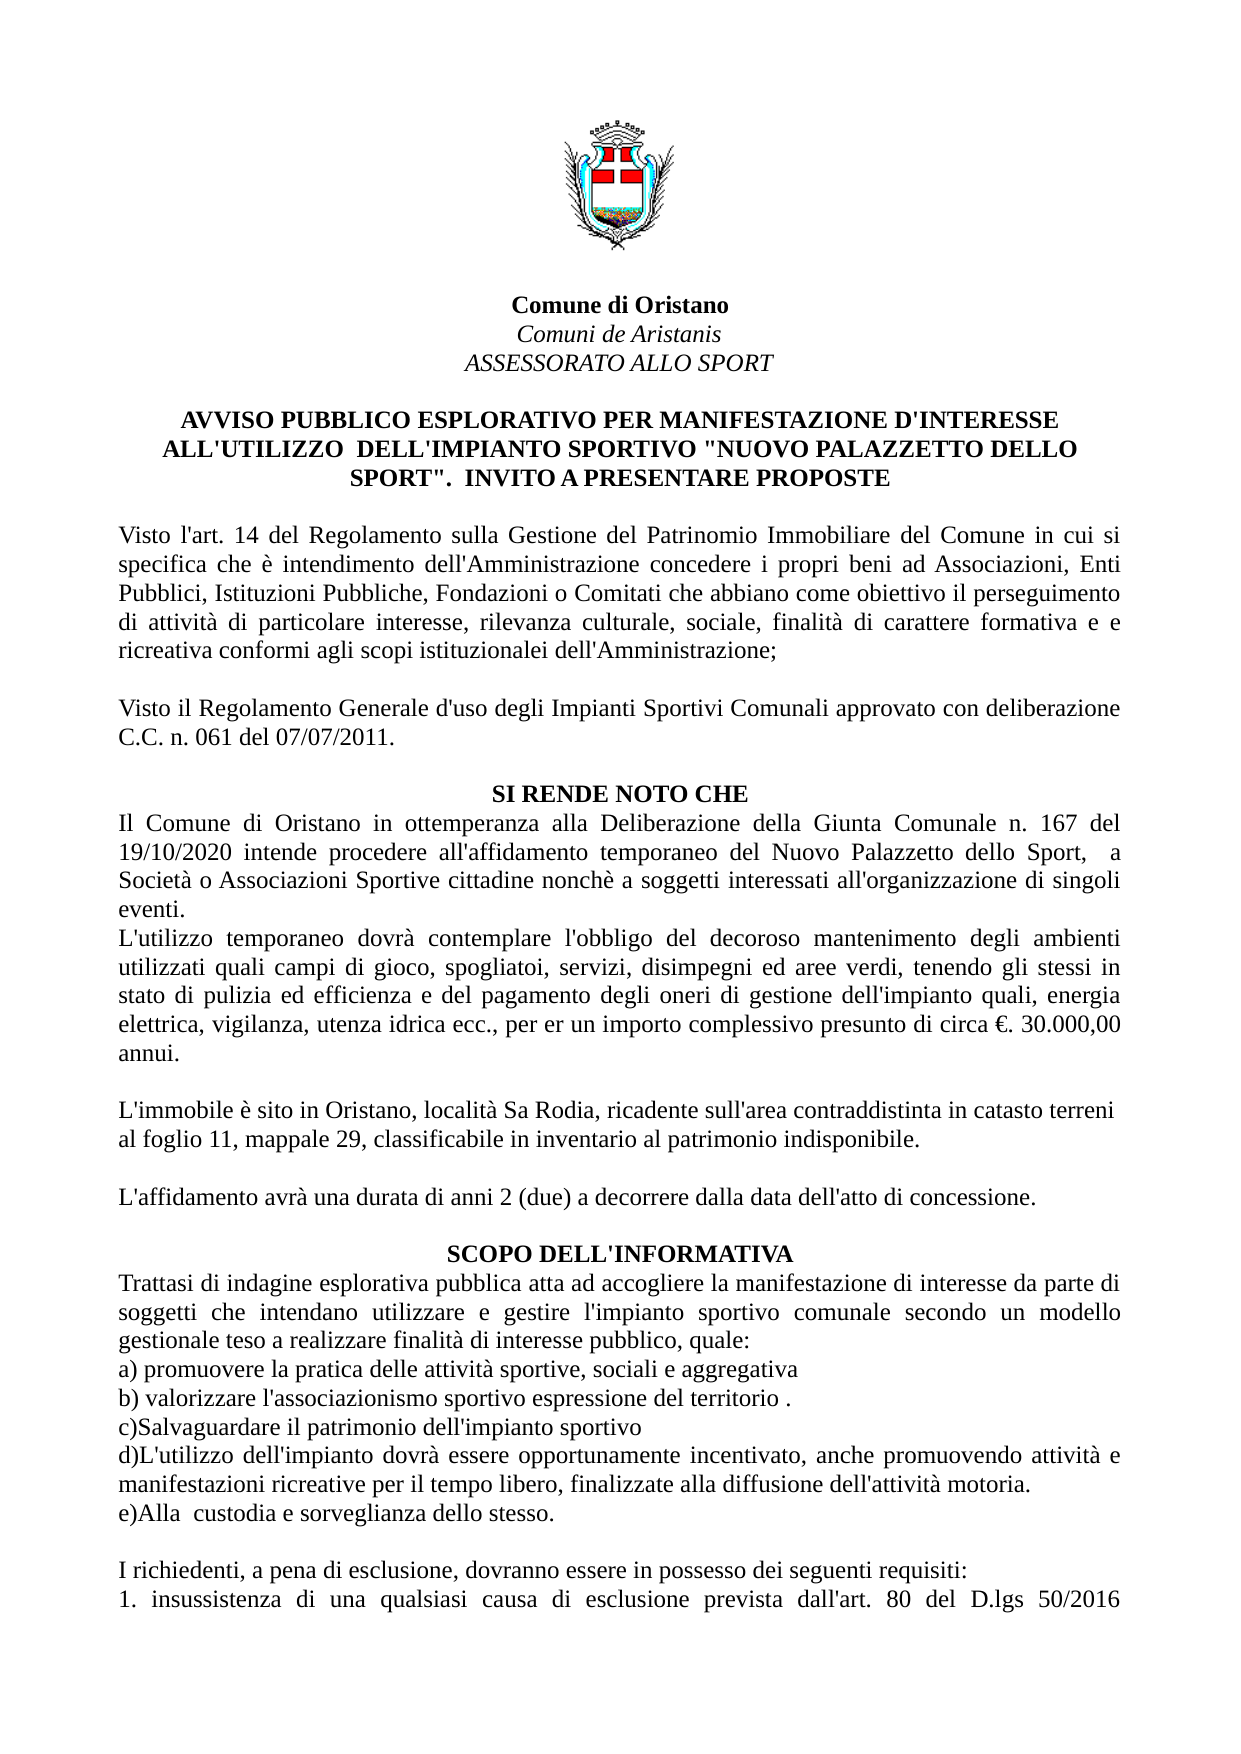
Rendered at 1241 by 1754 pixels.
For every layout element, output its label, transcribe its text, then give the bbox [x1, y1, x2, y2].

picture [557, 118, 684, 254]
text Comuni de Aristanis [118, 319, 1122, 348]
text e)Alla custodia e sorveglianza dello stesso. [118, 1498, 1122, 1527]
text L'immobile è sito in Oristano, località Sa Rodia, ricadente sull'area contraddistinta in catasto terreni al foglio 11, mappale 29, classificabile in inventario al patrimonio indisponibile. [118, 1096, 1122, 1153]
text SI RENDE NOTO CHE [118, 779, 1122, 808]
text Comune di Oristano [118, 291, 1122, 319]
text a) promuovere la pratica delle attività sportive, sociali e aggregativa [118, 1354, 1122, 1383]
text AVVISO PUBBLICO ESPLORATIVO PER MANIFESTAZIONE D'INTERESSE ALL'UTILIZZO DELL'IMPIANTO SPORTIVO "NUOVO PALAZZETTO DELLO SPORT". INVITO A PRESENTARE PROPOSTE [118, 406, 1122, 492]
text Il Comune di Oristano in ottemperanza alla Deliberazione della Giunta Comunale n. 167 del 19/10/2020 intende procedere all'affidamento temporaneo del Nuovo Palazzetto dello Sport, a Società o Associazioni Sportive cittadine nonchè a soggetti interessati all'organizzazione di singoli eventi. [118, 808, 1122, 923]
text ASSESSORATO ALLO SPORT [118, 348, 1122, 377]
text SCOPO DELL'INFORMATIVA [118, 1239, 1122, 1268]
text 1. insussistenza di una qualsiasi causa di esclusione prevista dall'art. 80 del D.lgs 50/2016 [118, 1584, 1122, 1613]
text d)L'utilizzo dell'impianto dovrà essere opportunamente incentivato, anche promuovendo attività e manifestazioni ricreative per il tempo libero, finalizzate alla diffusione dell'attività motoria. [118, 1441, 1122, 1498]
text Visto il Regolamento Generale d'uso degli Impianti Sportivi Comunali approvato con deliberazione C.C. n. 061 del 07/07/2011. [118, 693, 1122, 751]
text Visto l'art. 14 del Regolamento sulla Gestione del Patrinomio Immobiliare del Comune in cui si specifica che è intendimento dell'Amministrazione concedere i propri beni ad Associazioni, Enti Pubblici, Istituzioni Pubbliche, Fondazioni o Comitati che abbiano come obiettivo il perseguimento di attività di particolare interesse, rilevanza culturale, sociale, finalità di carattere formativa e e ricreativa conformi agli scopi istituzionalei dell'Amministrazione; [118, 521, 1122, 664]
text L'affidamento avrà una durata di anni 2 (due) a decorrere dalla data dell'atto di concessione. [118, 1182, 1122, 1211]
text c)Salvaguardare il patrimonio dell'impianto sportivo [118, 1412, 1122, 1441]
text I richiedenti, a pena di esclusione, dovranno essere in possesso dei seguenti requisiti: [118, 1556, 1122, 1584]
text b) valorizzare l'associazionismo sportivo espressione del territorio . [118, 1383, 1122, 1412]
text L'utilizzo temporaneo dovrà contemplare l'obbligo del decoroso mantenimento degli ambienti utilizzati quali campi di gioco, spogliatoi, servizi, disimpegni ed aree verdi, tenendo gli stessi in stato di pulizia ed efficienza e del pagamento degli oneri di gestione dell'impianto quali, energia elettrica, vigilanza, utenza idrica ecc., per er un importo complessivo presunto di circa €. 30.000,00 annui. [118, 923, 1122, 1067]
text Trattasi di indagine esplorativa pubblica atta ad accogliere la manifestazione di interesse da parte di soggetti che intendano utilizzare e gestire l'impianto sportivo comunale secondo un modello gestionale teso a realizzare finalità di interesse pubblico, quale: [118, 1268, 1122, 1354]
